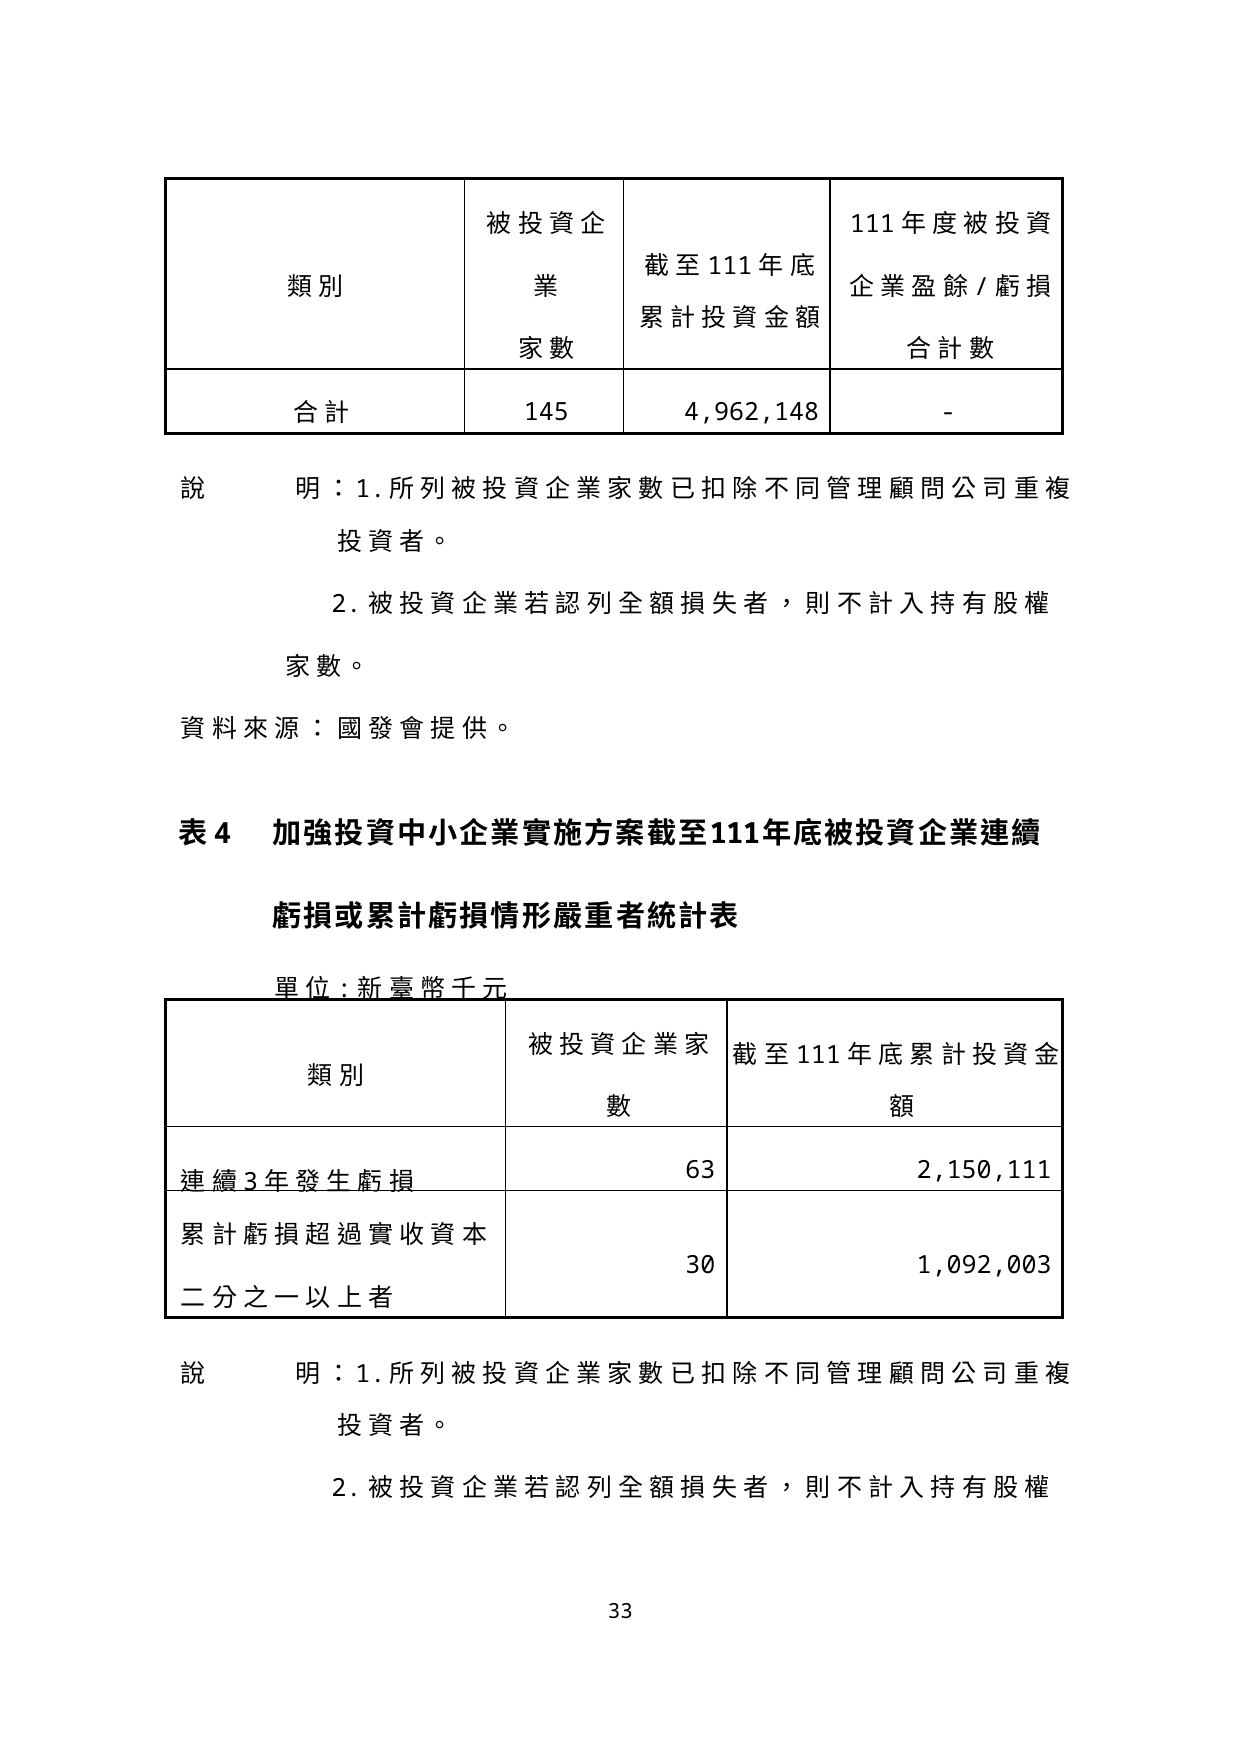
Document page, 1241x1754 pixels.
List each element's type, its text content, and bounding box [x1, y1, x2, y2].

text 資料來源：國發會提供。 [177, 685, 1092, 747]
table_cell 63 [506, 1127, 726, 1190]
table_cell 145 [465, 370, 623, 432]
table_header 類別 [167, 180, 464, 368]
table_cell 30 [506, 1191, 726, 1316]
table_header 截至111年底 累計投資金額 [624, 180, 829, 368]
table_cell 累計虧損超過實收資本二分之一以上者 [167, 1191, 505, 1316]
text 2.被投資企業若認列全額損失者，則不計入持有股權家數。 [177, 560, 1078, 685]
text 2.被投資企業若認列全額損失者，則不計入持有股權 [177, 1444, 1078, 1507]
table_header 111年度被投資企業盈餘/虧損合計數 [831, 180, 1061, 368]
table_cell - [831, 370, 1061, 432]
text 說 明：1.所列被投資企業家數已扣除不同管理顧問公司重複投資者。 [177, 435, 1078, 560]
table_cell 連續3年發生虧損 [167, 1127, 505, 1190]
table_cell 合計 [167, 370, 464, 432]
table_cell 4,962,148 [624, 370, 829, 432]
table_header 截至111年底累計投資金額 [728, 1001, 1061, 1126]
table_header 類別 [167, 1001, 505, 1126]
table_cell 1,092,003 [728, 1191, 1061, 1316]
table_cell 2,150,111 [728, 1127, 1061, 1190]
table_header 被投資企業 家數 [465, 180, 623, 368]
text 表4 加強投資中小企業實施方案截至111年底被投資企業連續虧損或累計虧損情形嚴重者統計表 單位:新臺幣千元 [177, 747, 1063, 997]
text 說 明：1.所列被投資企業家數已扣除不同管理顧問公司重複投資者。 [177, 1319, 1078, 1444]
table_header 被投資企業家數 [506, 1001, 726, 1126]
